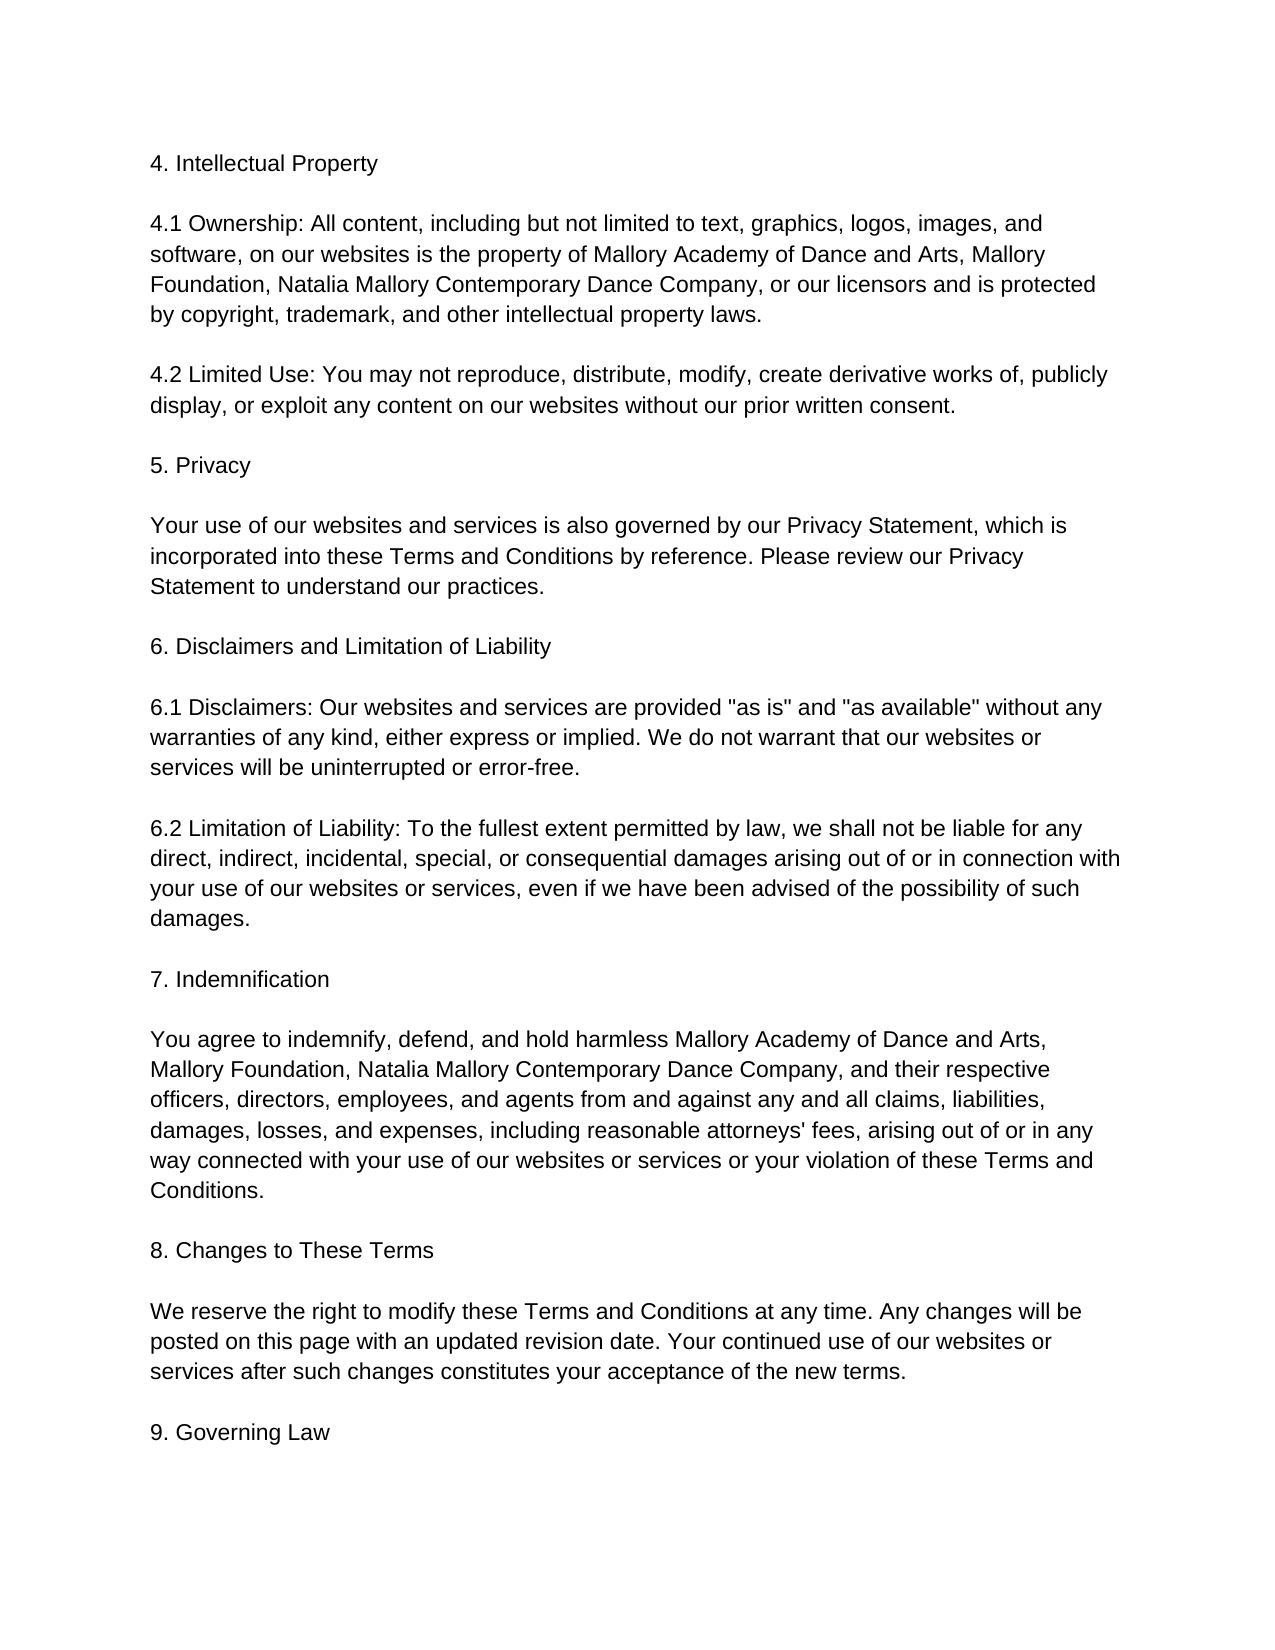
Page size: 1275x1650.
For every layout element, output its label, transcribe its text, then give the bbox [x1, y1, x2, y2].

text Your use of our websites and services is also governed by our Privacy Statement, which is incorporated into these Terms and Conditions by reference. Please review our Privacy Statement to understand our practices. [150, 512, 1125, 599]
text 9. Governing Law [150, 1419, 1125, 1445]
text We reserve the right to modify these Terms and Conditions at any time. Any changes will be posted on this page with an updated revision date. Your continued use of our websites or services after such changes constitutes your acceptance of the new terms. [150, 1298, 1125, 1385]
text 5. Privacy [150, 452, 1125, 478]
text 7. Indemnification [150, 966, 1125, 992]
text 6.2 Limitation of Liability: To the fullest extent permitted by law, we shall not be liable for any direct, indirect, incidental, special, or consequential damages arising out of or in connection with your use of our websites or services, even if we have been advised of the possibility of such damages. [150, 814, 1125, 932]
text 6. Disclaimers and Limitation of Liability [150, 633, 1125, 660]
text 4. Intellectual Property [150, 150, 1125, 176]
text 4.1 Ownership: All content, including but not limited to text, graphics, logos, images, and software, on our websites is the property of Mallory Academy of Dance and Arts, Mallory Foundation, Natalia Mallory Contemporary Dance Company, or our licensors and is protected by copyright, trademark, and other intellectual property laws. [150, 210, 1125, 327]
text 4.2 Limited Use: You may not reproduce, distribute, modify, create derivative works of, publicly display, or exploit any content on our websites without our prior written consent. [150, 361, 1125, 418]
text You agree to indemnify, defend, and hold harmless Mallory Academy of Dance and Arts, Mallory Foundation, Natalia Mallory Contemporary Dance Company, and their respective officers, directors, employees, and agents from and against any and all claims, liabilities, damages, losses, and expenses, including reasonable attorneys' fees, arising out of or in any way connected with your use of our websites or services or your violation of these Terms and Conditions. [150, 1026, 1125, 1203]
text 6.1 Disclaimers: Our websites and services are provided "as is" and "as available" without any warranties of any kind, either express or implied. We do not warrant that our websites or services will be uninterrupted or error-free. [150, 694, 1125, 781]
text 8. Changes to These Terms [150, 1237, 1125, 1264]
